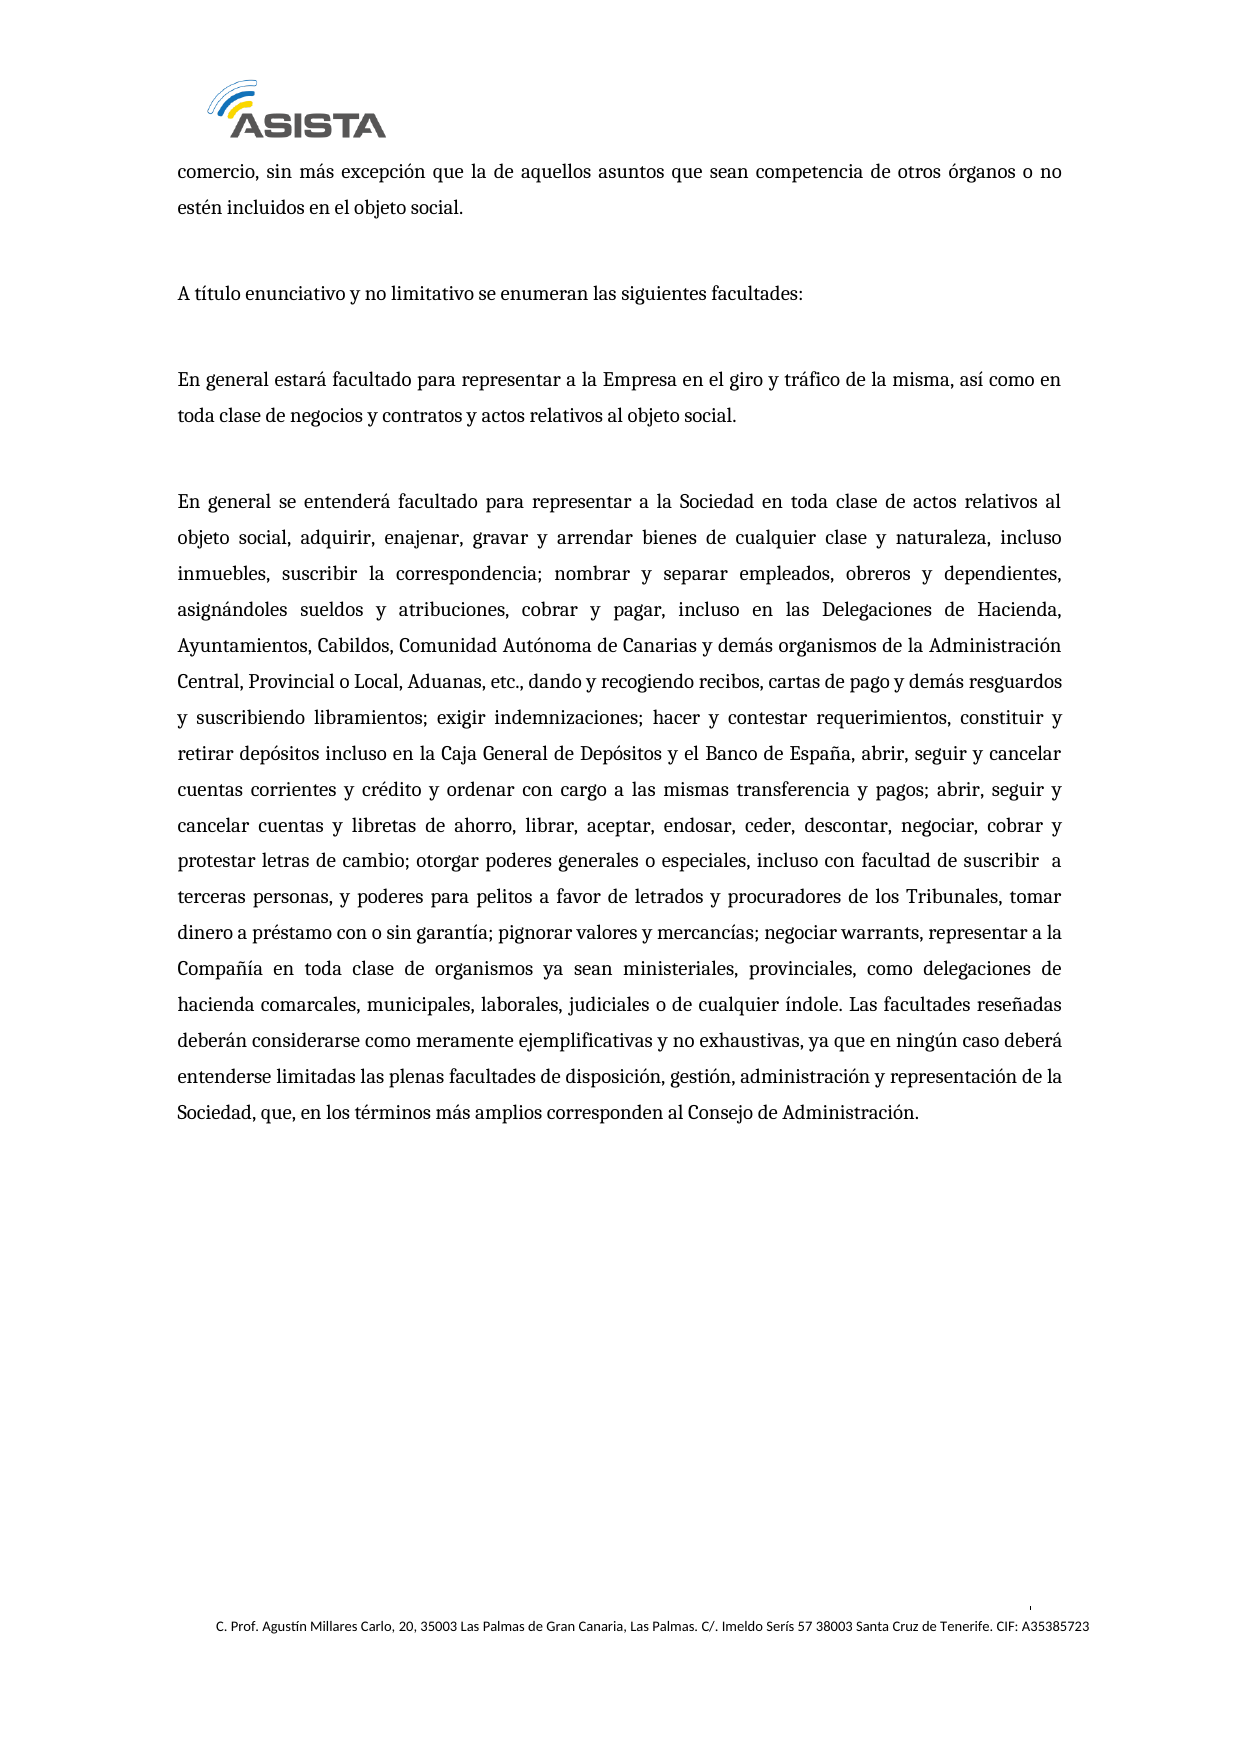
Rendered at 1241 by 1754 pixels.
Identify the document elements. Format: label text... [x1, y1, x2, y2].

text En general se entenderá facultado para representar a la Sociedad en toda clase de actos relativos al objeto social, adquirir, enajenar, gravar y arrendar bienes de cualquier clase y naturaleza, incluso inmuebles, suscribir la correspondencia; nombrar y separar empleados, obreros y dependientes, asignándoles sueldos y atribuciones, cobrar y pagar, incluso en las Delegaciones de Hacienda, Ayuntamientos, Cabildos, Comunidad Autónoma de Canarias y demás organismos de la Administración Central, Provincial o Local, Aduanas, etc., dando y recogiendo recibos, cartas de pago y demás resguardos y suscribiendo libramientos; exigir indemnizaciones; hacer y contestar requerimientos, constituir y retirar depósitos incluso en la Caja General de Depósitos y el Banco de España, abrir, seguir y cancelar cuentas corrientes y crédito y ordenar con cargo a las mismas transferencia y pagos; abrir, seguir y cancelar cuentas y libretas de ahorro, librar, aceptar, endosar, ceder, descontar, negociar, cobrar y protestar letras de cambio; otorgar poderes generales o especiales, incluso con facultad de suscribir a terceras personas, y poderes para pelitos a favor de letrados y procuradores de los Tribunales, tomar dinero a préstamo con o sin garantía; pignorar valores y mercancías; negociar warrants, representar a la Compañía en toda clase de organismos ya sean ministeriales, provinciales, como delegaciones de hacienda comarcales, municipales, laborales, judiciales o de cualquier índole. Las facultades reseñadas deberán considerarse como meramente ejemplificativas y no exhaustivas, ya que en ningún caso deberá entenderse limitadas las plenas facultades de disposición, gestión, administración y representación de la Sociedad, que, en los términos más amplios corresponden al Consejo de Administración. [177, 490, 1063, 1125]
text En general estará facultado para representar a la Empresa en el giro y tráfico de la misma, así como en toda clase de negocios y contratos y actos relativos al objeto social. [177, 368, 1063, 428]
text comercio, sin más excepción que la de aquellos asuntos que sean competencia de otros órganos o no estén incluidos en el objeto social. [177, 148, 1063, 220]
text A título enunciativo y no limitativo se enumeran las siguientes facultades: [177, 282, 1063, 306]
